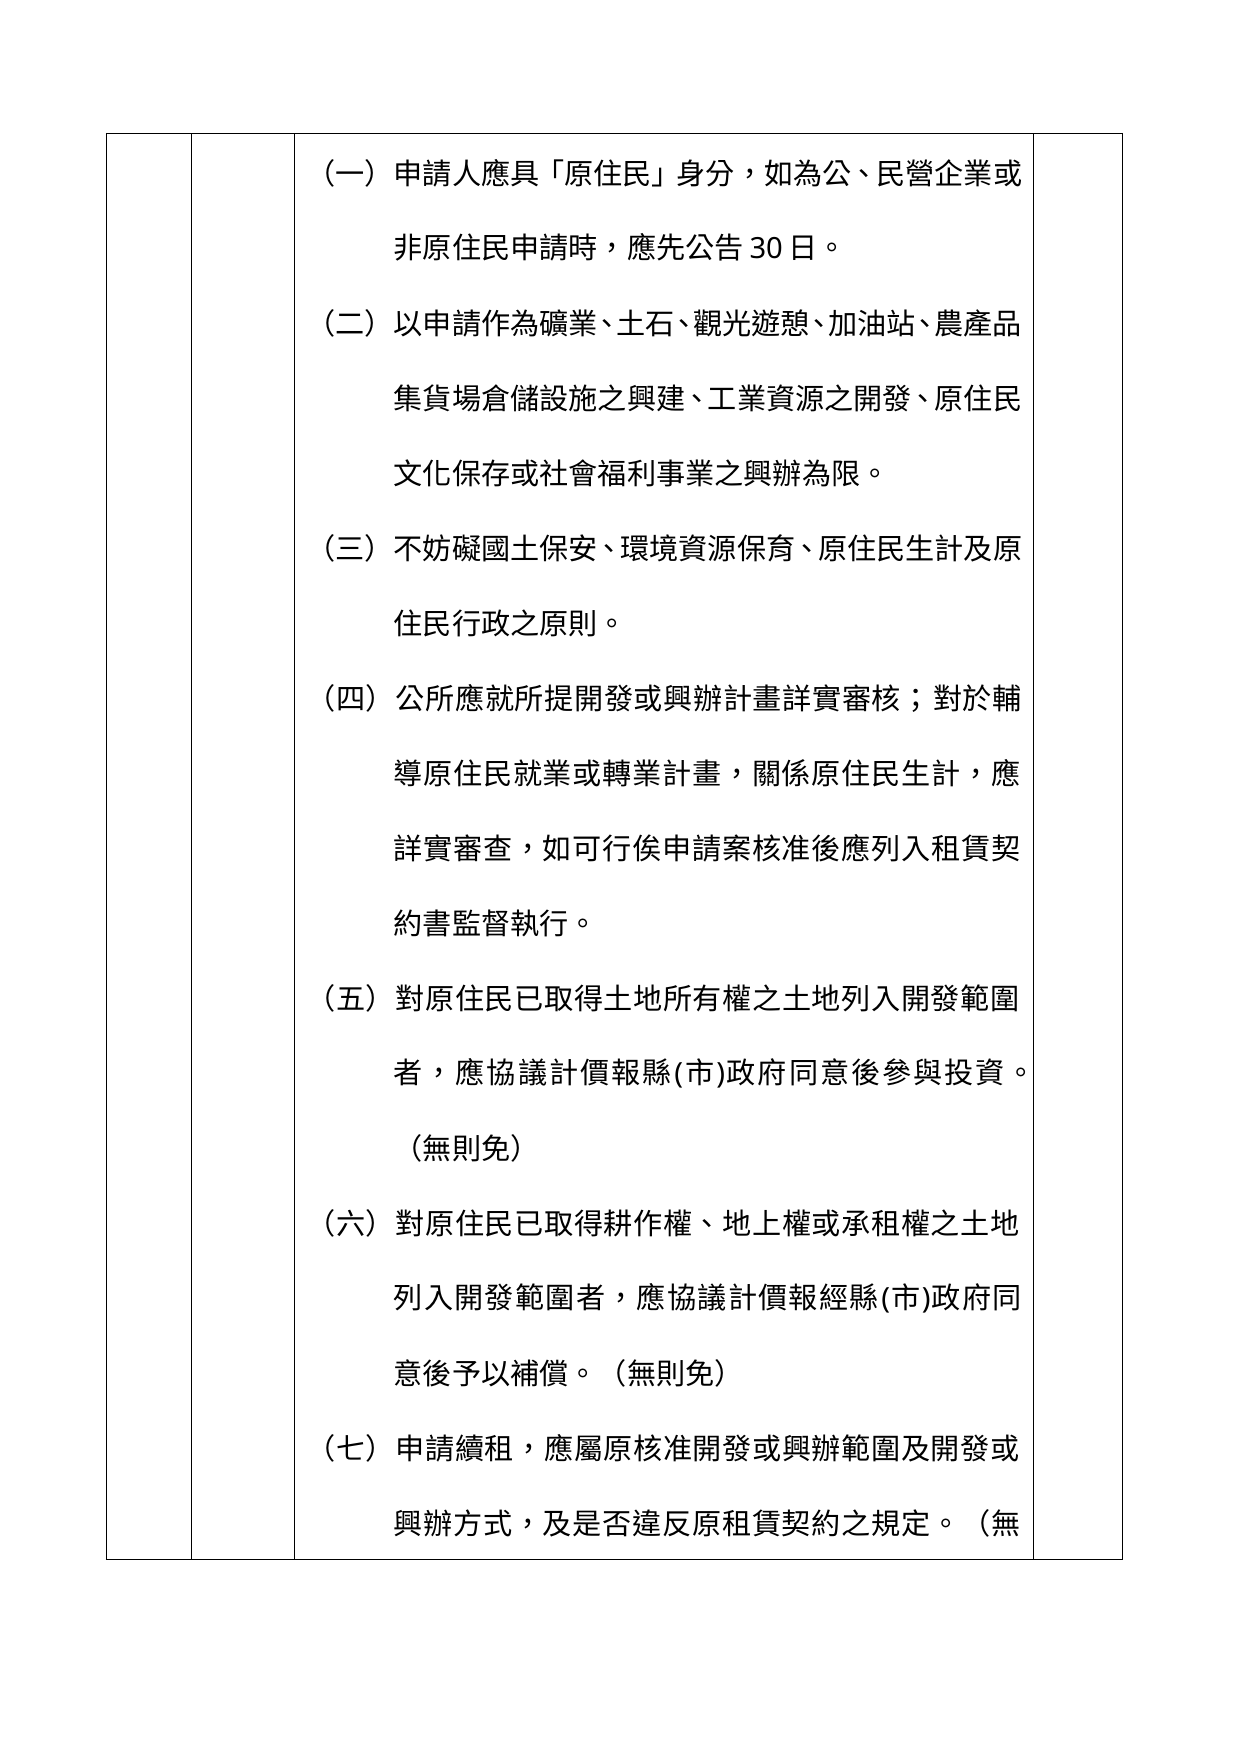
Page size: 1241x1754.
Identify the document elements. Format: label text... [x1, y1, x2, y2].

table_cell [107, 134, 191, 1559]
table_cell [192, 134, 294, 1559]
table_cell （一）申請人應具「原住民」身分，如為公、民營企業或非原住民申請時，應先公告30日。 （二）以申請作為礦業、土石、觀光遊憩、加油站、農產品集貨場倉儲設施之興建、工業資源之開發、原住民文化保存或社會福利事業之興辦為限。 （三）不妨礙國土保安、環境資源保育、原住民生計及原住民行政之原則。 （四）公所應就所提開發或興辦計畫詳實審核；對於輔導原住民就業或轉業計畫，關係原住民生計，應詳實審查，如可行俟申請案核准後應列入租賃契約書監督執行。 （五）對原住民已取得土地所有權之土地列入開發範圍者，應協議計價報縣(市)政府同意後參與投資。（無則免） （六）對原住民已取得耕作權、地上權或承租權之土地列入開發範圍者，應協議計價報經縣(市)政府同意後予以補償。（無則免） （七）申請續租，應屬原核准開發或興辦範圍及開發或興辦方式，及是否違反原租賃契約之規定。（無 [295, 134, 1033, 1559]
table_cell [1034, 134, 1122, 1559]
